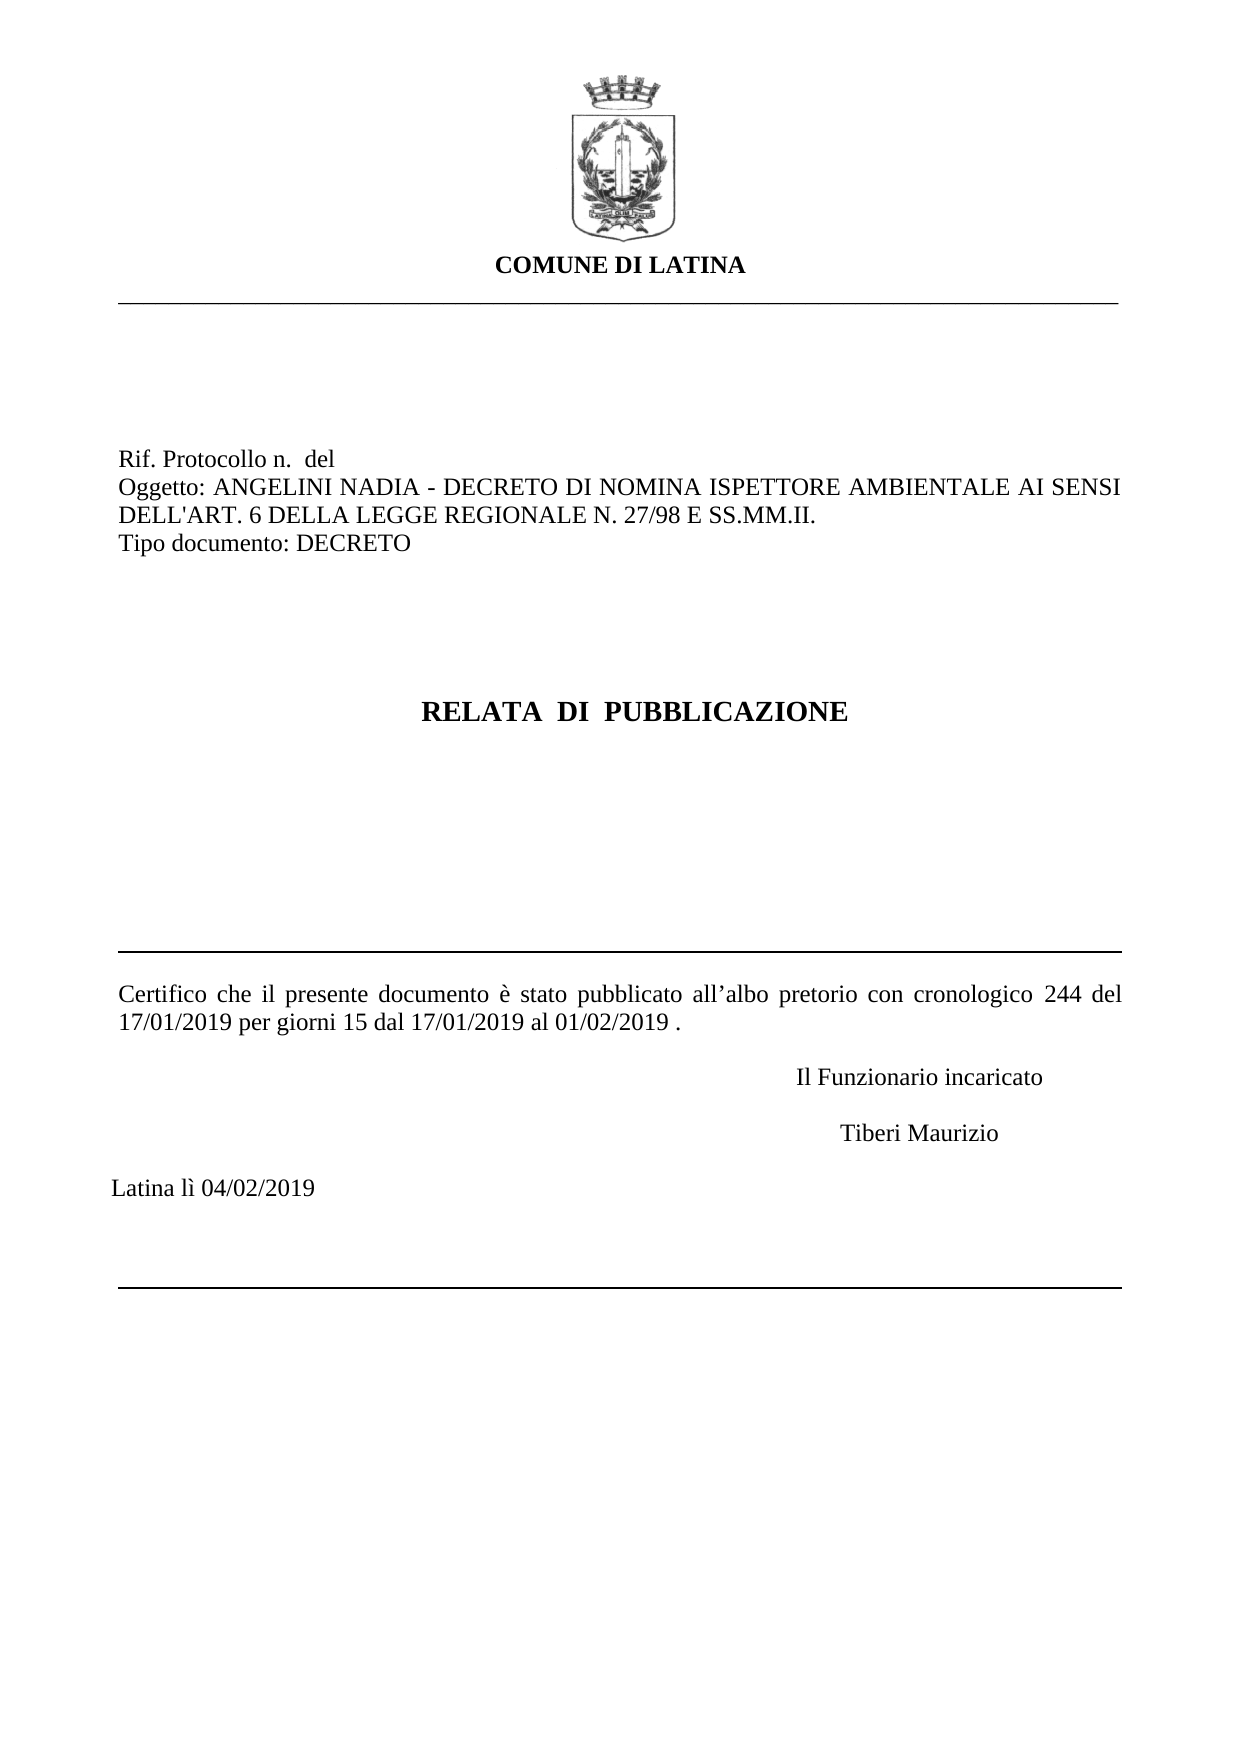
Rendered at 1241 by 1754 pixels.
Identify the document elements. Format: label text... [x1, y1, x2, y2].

text Oggetto: ANGELINI NADIA - DECRETO DI NOMINA ISPETTORE AMBIENTALE AI SENSI DELL'ART. 6 DELLA LEGGE REGIONALE N. 27/98 E SS.MM.II. [118, 473, 1122, 529]
table_cell [692, 1174, 709, 1202]
table_cell [111, 1146, 591, 1174]
table_cell [709, 1091, 1129, 1119]
picture [556, 75, 685, 252]
table_cell [111, 1119, 591, 1146]
table_cell [692, 1119, 709, 1146]
table_header Il Funzionario incaricato [709, 1063, 1129, 1091]
text Tipo documento: DECRETO [118, 529, 1122, 556]
table_cell [591, 1174, 692, 1202]
table_cell [591, 1091, 692, 1119]
table_cell [591, 1146, 692, 1174]
subtitle RELATA DI PUBBLICAZIONE [118, 695, 1122, 727]
text Rif. Protocollo n. del [118, 446, 1122, 473]
table_cell Tiberi Maurizio [709, 1119, 1129, 1146]
table_header [111, 1063, 591, 1091]
table_header [692, 1063, 709, 1091]
table_cell [692, 1091, 709, 1119]
table_cell Latina lì 04/02/2019 [111, 1174, 591, 1202]
table_cell [111, 1091, 591, 1119]
table_cell [591, 1119, 692, 1146]
table_cell [709, 1146, 1129, 1174]
text Certifico che il presente documento è stato pubblicato all’albo pretorio con cronologico 244 del 17/01/2019 per giorni 15 dal 17/01/2019 al 01/02/2019 . [118, 980, 1122, 1036]
table_header [591, 1063, 692, 1091]
table_cell [709, 1174, 1129, 1202]
table_cell [692, 1146, 709, 1174]
